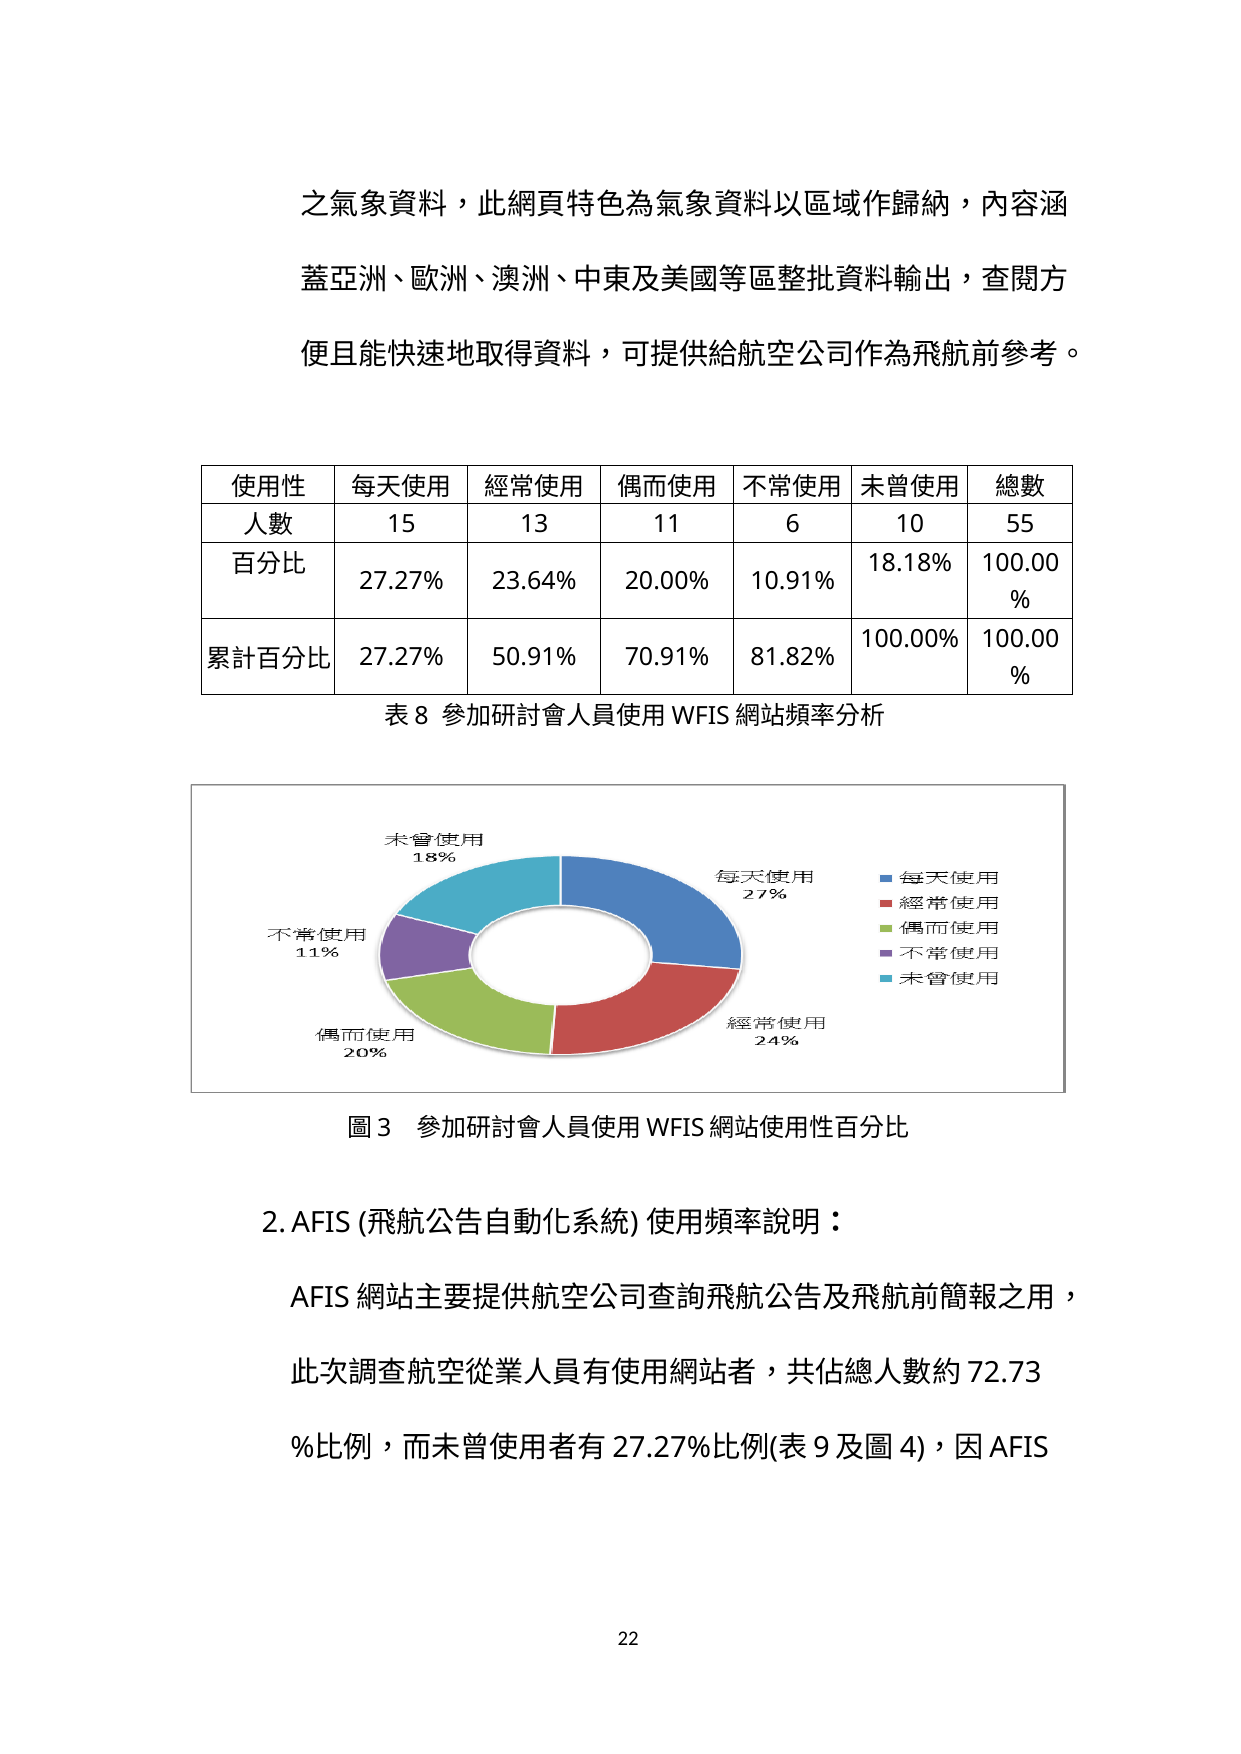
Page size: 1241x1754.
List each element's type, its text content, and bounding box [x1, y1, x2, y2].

table_cell 23.64% [468, 543, 600, 618]
table_header 未曾使用 [852, 466, 967, 503]
table_cell 人數 [202, 504, 334, 542]
table_cell 累計百分比 [202, 619, 334, 694]
table_header 不常使用 [734, 466, 851, 503]
table_cell 20.00% [601, 543, 733, 618]
text WFIS係本總臺最早設立之諮詢服務系統，近年因情報服務新系統陸續建置啟用，本網站已不再提供飛航前簡報，僅保留以公告號碼查詢本區飛航公告之功能。調查填寫問卷人員有使用WFIS網站者共佔百分比81.82 %，未曾使用者有18.18%比例 (表8及圖3)，表示多數人習慣取用WFIS網頁之氣象資料，此網頁特色為氣象資料以區域作歸納，內容涵蓋亞洲、歐洲、澳洲、中東及美國等區整批資料輸出，查閱方便且能快速地取得資料，可提供給航空公司作為飛航前參考。 [300, 164, 1069, 389]
table_header 每天使用 [335, 466, 467, 503]
table_cell 13 [468, 504, 600, 542]
table_cell 6 [734, 504, 851, 542]
table_cell 100.00% [852, 619, 967, 694]
table_cell 100.00% [968, 619, 1072, 694]
text 圖3 參加研討會人員使用WFIS網站使用性百分比 [187, 770, 1069, 1145]
table_cell 27.27% [335, 543, 467, 618]
table_header 經常使用 [468, 466, 600, 503]
table_cell 70.91% [601, 619, 733, 694]
table_cell 10.91% [734, 543, 851, 618]
list AFIS (飛航公告自動化系統) 使用頻率說明： [261, 1182, 1069, 1257]
table_cell 18.18% [852, 543, 967, 618]
table_header 總數 [968, 466, 1072, 503]
picture [190, 784, 1066, 1093]
table_header 偶而使用 [601, 466, 733, 503]
table_cell 11 [601, 504, 733, 542]
table_cell 15 [335, 504, 467, 542]
table_cell 百分比 [202, 543, 334, 618]
table_cell 55 [968, 504, 1072, 542]
table_cell 50.91% [468, 619, 600, 694]
table_cell 81.82% [734, 619, 851, 694]
text 表8 參加研討會人員使用WFIS網站頻率分析 [187, 695, 1069, 732]
table_cell 27.27% [335, 619, 467, 694]
table_cell 100.00% [968, 543, 1072, 618]
text AFIS網站主要提供航空公司查詢飛航公告及飛航前簡報之用，此次調查航空從業人員有使用網站者，共佔總人數約72.73 %比例，而未曾使用者有27.27%比例(表9及圖4)，因AFIS網站無查詢飛航氣象及申報飛航計畫功能，所以數值僅代表飛航公告查詢的部份，使用比例很高。 [290, 1257, 1069, 1482]
table_cell 10 [852, 504, 967, 542]
table_header 使用性 [202, 466, 334, 503]
